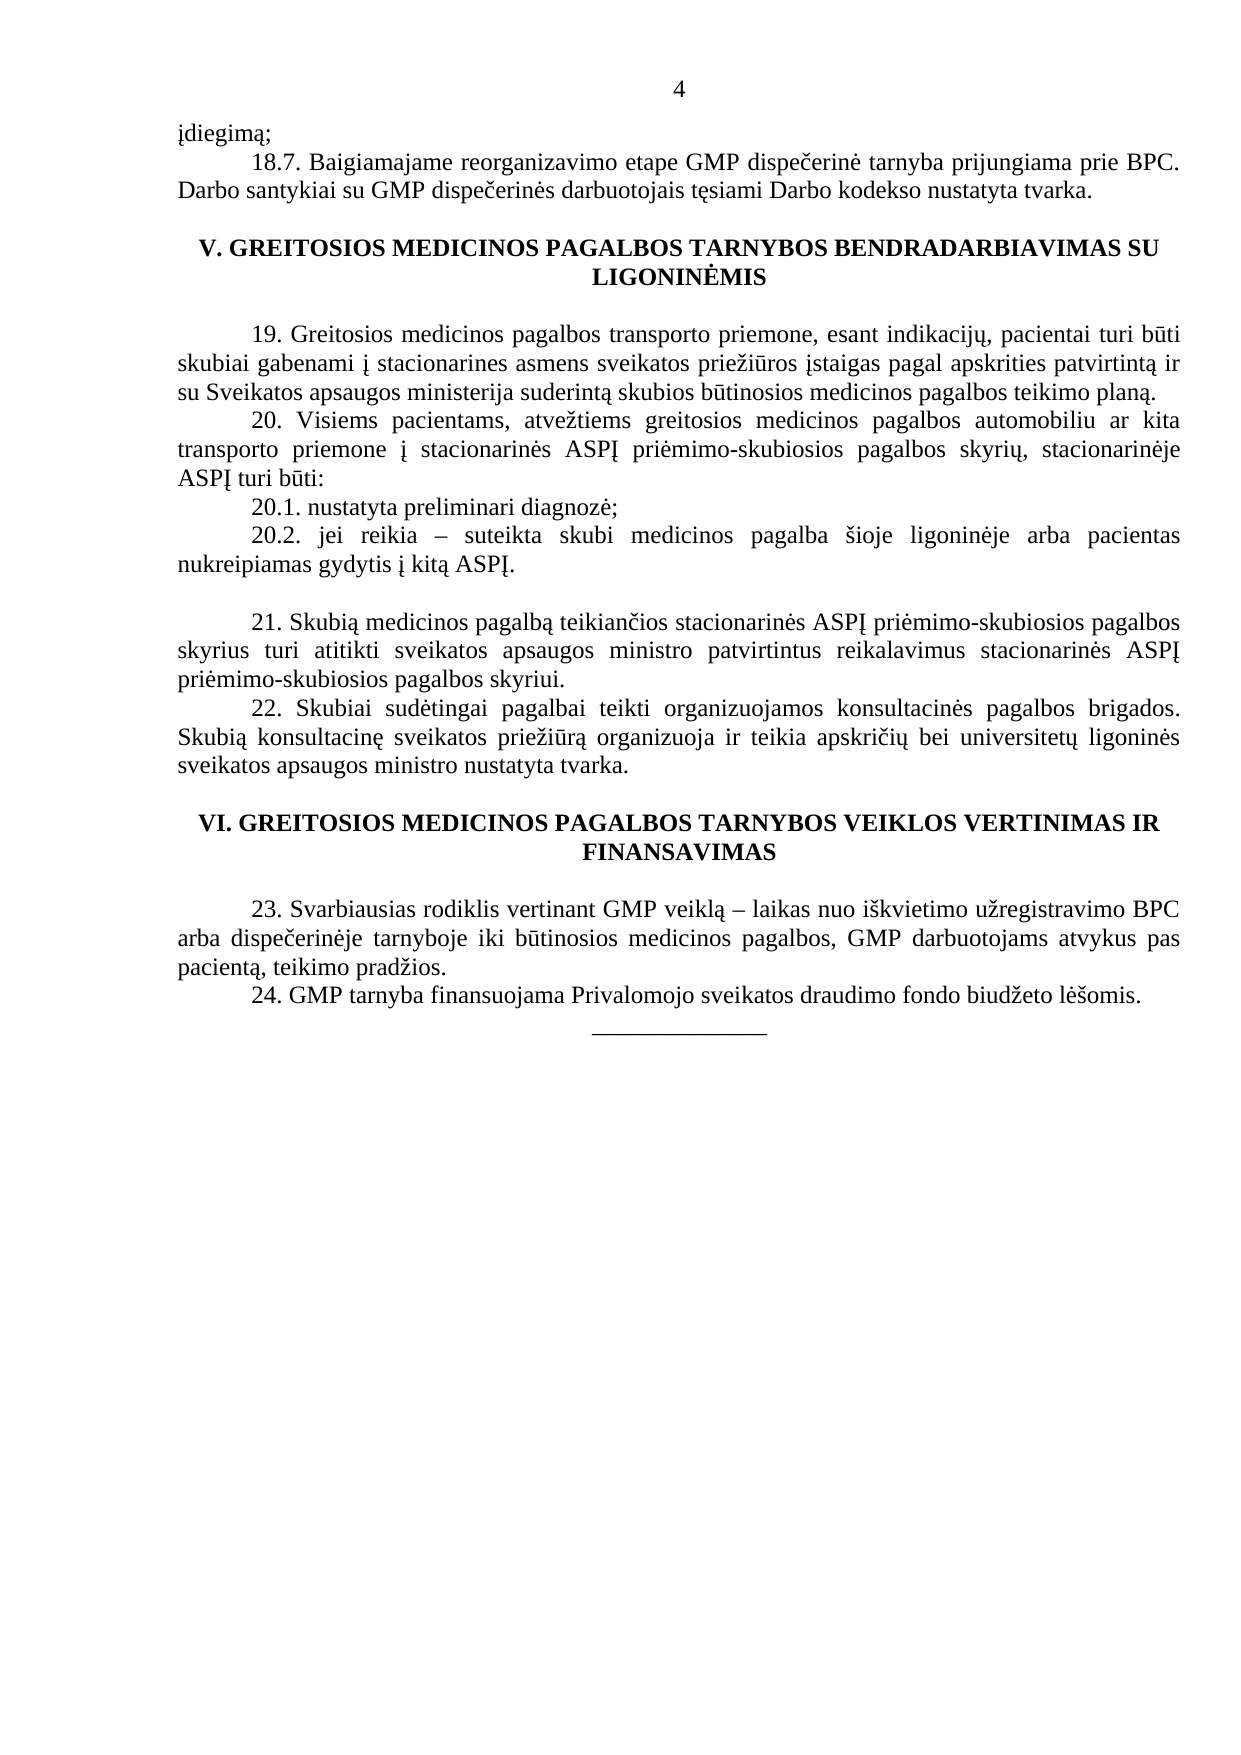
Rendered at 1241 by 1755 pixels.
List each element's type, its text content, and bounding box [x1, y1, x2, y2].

text 20.1. nustatyta preliminari diagnozė; [177, 492, 1181, 521]
text ______________ [177, 1009, 1181, 1038]
text 20.2. jei reikia – suteikta skubi medicinos pagalba šioje ligoninėje arba pacientas nukreipiamas gydytis į kitą ASPĮ. [177, 521, 1181, 578]
text 23. Svarbiausias rodiklis vertinant GMP veiklą – laikas nuo iškvietimo užregistravimo BPC arba dispečerinėje tarnyboje iki būtinosios medicinos pagalbos, GMP darbuotojams atvykus pas pacientą, teikimo pradžios. [177, 894, 1181, 981]
text 24. GMP tarnyba finansuojama Privalomojo sveikatos draudimo fondo biudžeto lėšomis. [177, 981, 1181, 1009]
text įdiegimą; [177, 118, 1181, 147]
text 21. Skubią medicinos pagalbą teikiančios stacionarinės ASPĮ priėmimo-skubiosios pagalbos skyrius turi atitikti sveikatos apsaugos ministro patvirtintus reikalavimus stacionarinės ASPĮ priėmimo-skubiosios pagalbos skyriui. [177, 607, 1181, 693]
text 22. Skubiai sudėtingai pagalbai teikti organizuojamos konsultacinės pagalbos brigados. Skubią konsultacinę sveikatos priežiūrą organizuoja ir teikia apskričių bei universitetų ligoninės sveikatos apsaugos ministro nustatyta tvarka. [177, 693, 1181, 779]
text VI. GREITOSIOS MEDICINOS PAGALBOS TARNYBOS VEIKLOS VERTINIMAS IR FINANSAVIMAS [177, 808, 1181, 866]
text 20. Visiems pacientams, atvežtiems greitosios medicinos pagalbos automobiliu ar kita transporto priemone į stacionarinės ASPĮ priėmimo-skubiosios pagalbos skyrių, stacionarinėje ASPĮ turi būti: [177, 406, 1181, 492]
text V. GREITOSIOS MEDICINOS PAGALBOS TARNYBOS BENDRADARBIAVIMAS SU LIGONINĖMIS [177, 233, 1181, 291]
text 18.7. Baigiamajame reorganizavimo etape GMP dispečerinė tarnyba prijungiama prie BPC. Darbo santykiai su GMP dispečerinės darbuotojais tęsiami Darbo kodekso nustatyta tvarka. [177, 147, 1181, 204]
text 19. Greitosios medicinos pagalbos transporto priemone, esant indikacijų, pacientai turi būti skubiai gabenami į stacionarines asmens sveikatos priežiūros įstaigas pagal apskrities patvirtintą ir su Sveikatos apsaugos ministerija suderintą skubios būtinosios medicinos pagalbos teikimo planą. [177, 319, 1181, 406]
